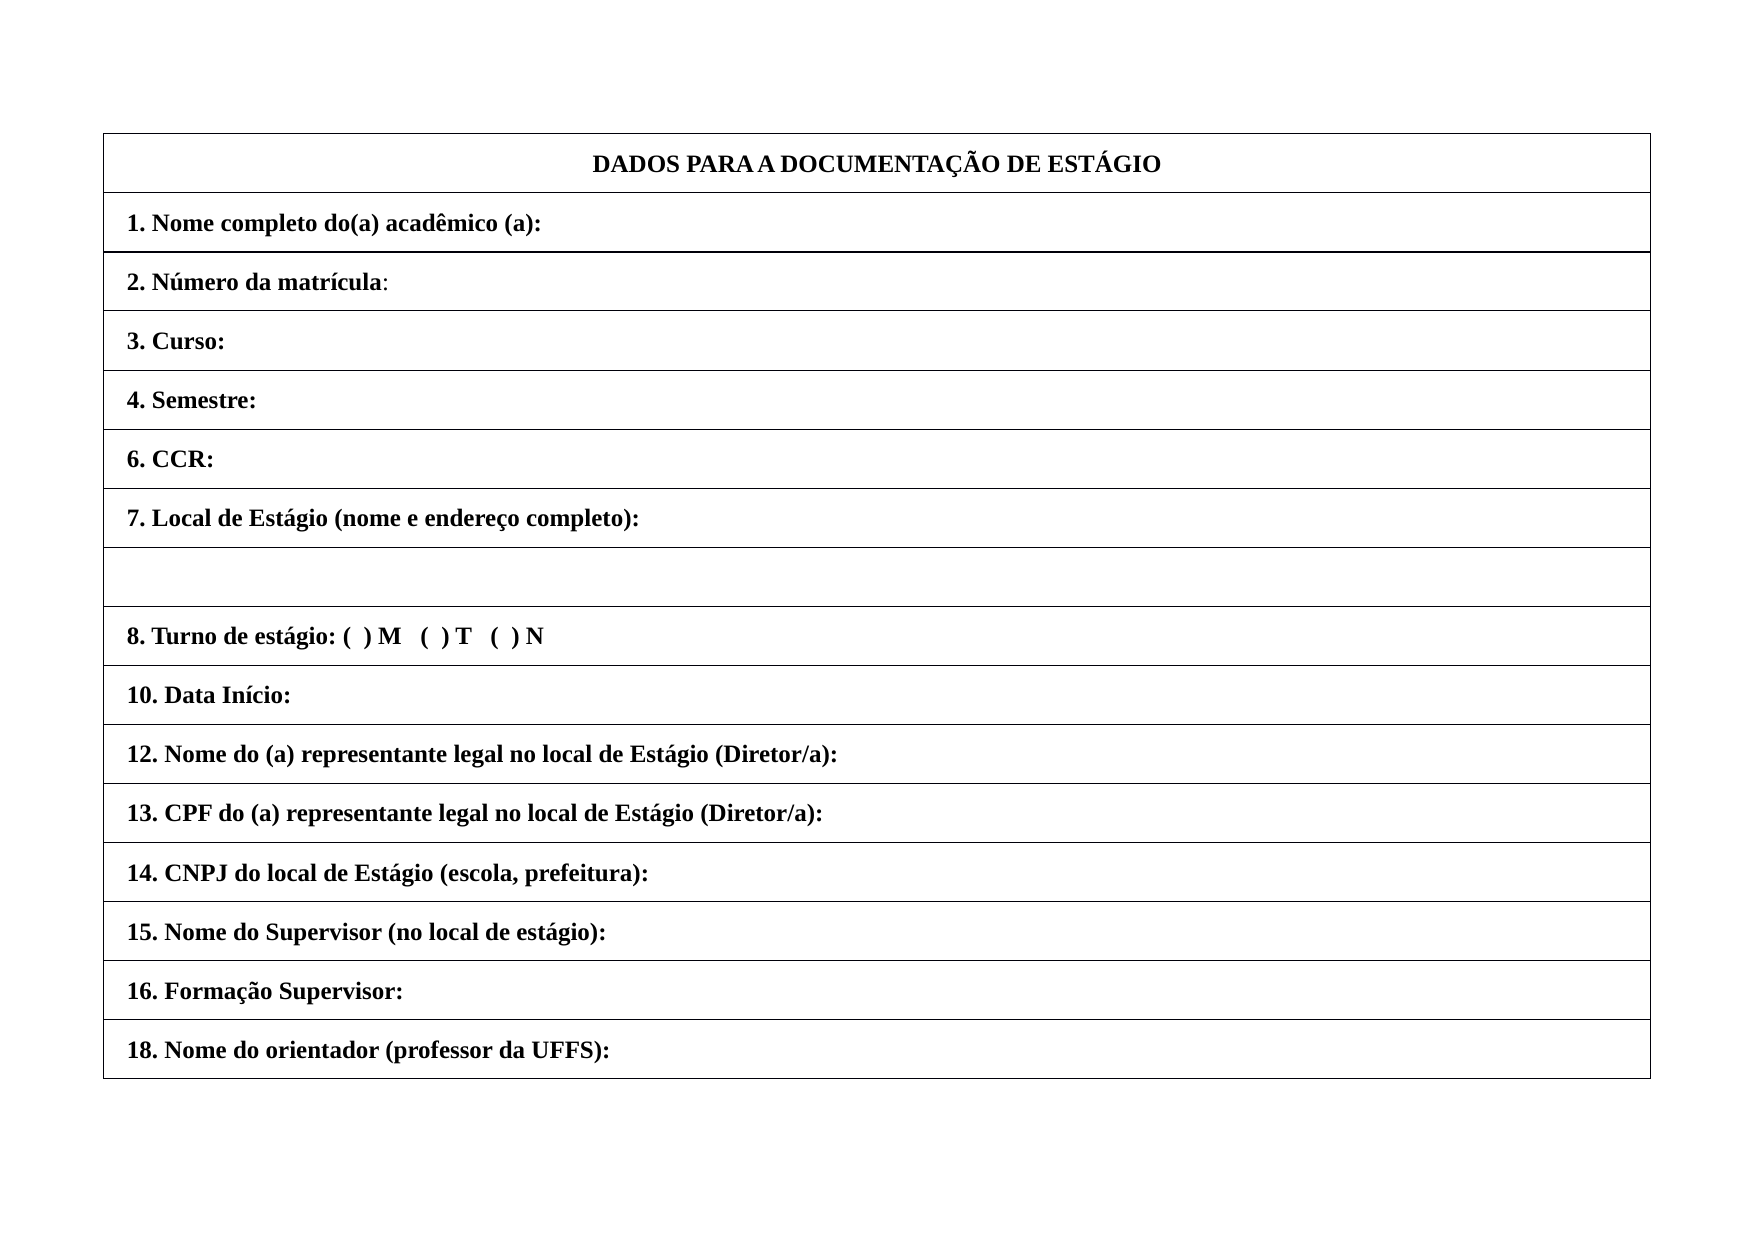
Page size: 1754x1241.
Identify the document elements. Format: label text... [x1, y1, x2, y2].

table_cell 15. Nome do Supervisor (no local de estágio): [104, 902, 1650, 960]
table_cell 1. Nome completo do(a) acadêmico (a): [104, 193, 1650, 251]
table_cell 2. Número da matrícula: [104, 253, 1650, 310]
table_header DADOS PARA A DOCUMENTAÇÃO DE ESTÁGIO [104, 134, 1650, 192]
table_cell 10. Data Início: [104, 666, 1650, 724]
table_cell 6. CCR: [104, 430, 1650, 488]
table_cell 12. Nome do (a) representante legal no local de Estágio (Diretor/a): [104, 725, 1650, 783]
table_cell [104, 548, 1650, 606]
table_cell 18. Nome do orientador (professor da UFFS): [104, 1020, 1650, 1078]
table_cell 16. Formação Supervisor: [104, 961, 1650, 1019]
table_cell 14. CNPJ do local de Estágio (escola, prefeitura): [104, 843, 1650, 901]
table_cell 3. Curso: [104, 311, 1650, 369]
table_cell 4. Semestre: [104, 371, 1650, 428]
table_cell 8. Turno de estágio: ( ) M ( ) T ( ) N [104, 607, 1650, 665]
table_cell 7. Local de Estágio (nome e endereço completo): [104, 489, 1650, 547]
table_cell 13. CPF do (a) representante legal no local de Estágio (Diretor/a): [104, 784, 1650, 842]
